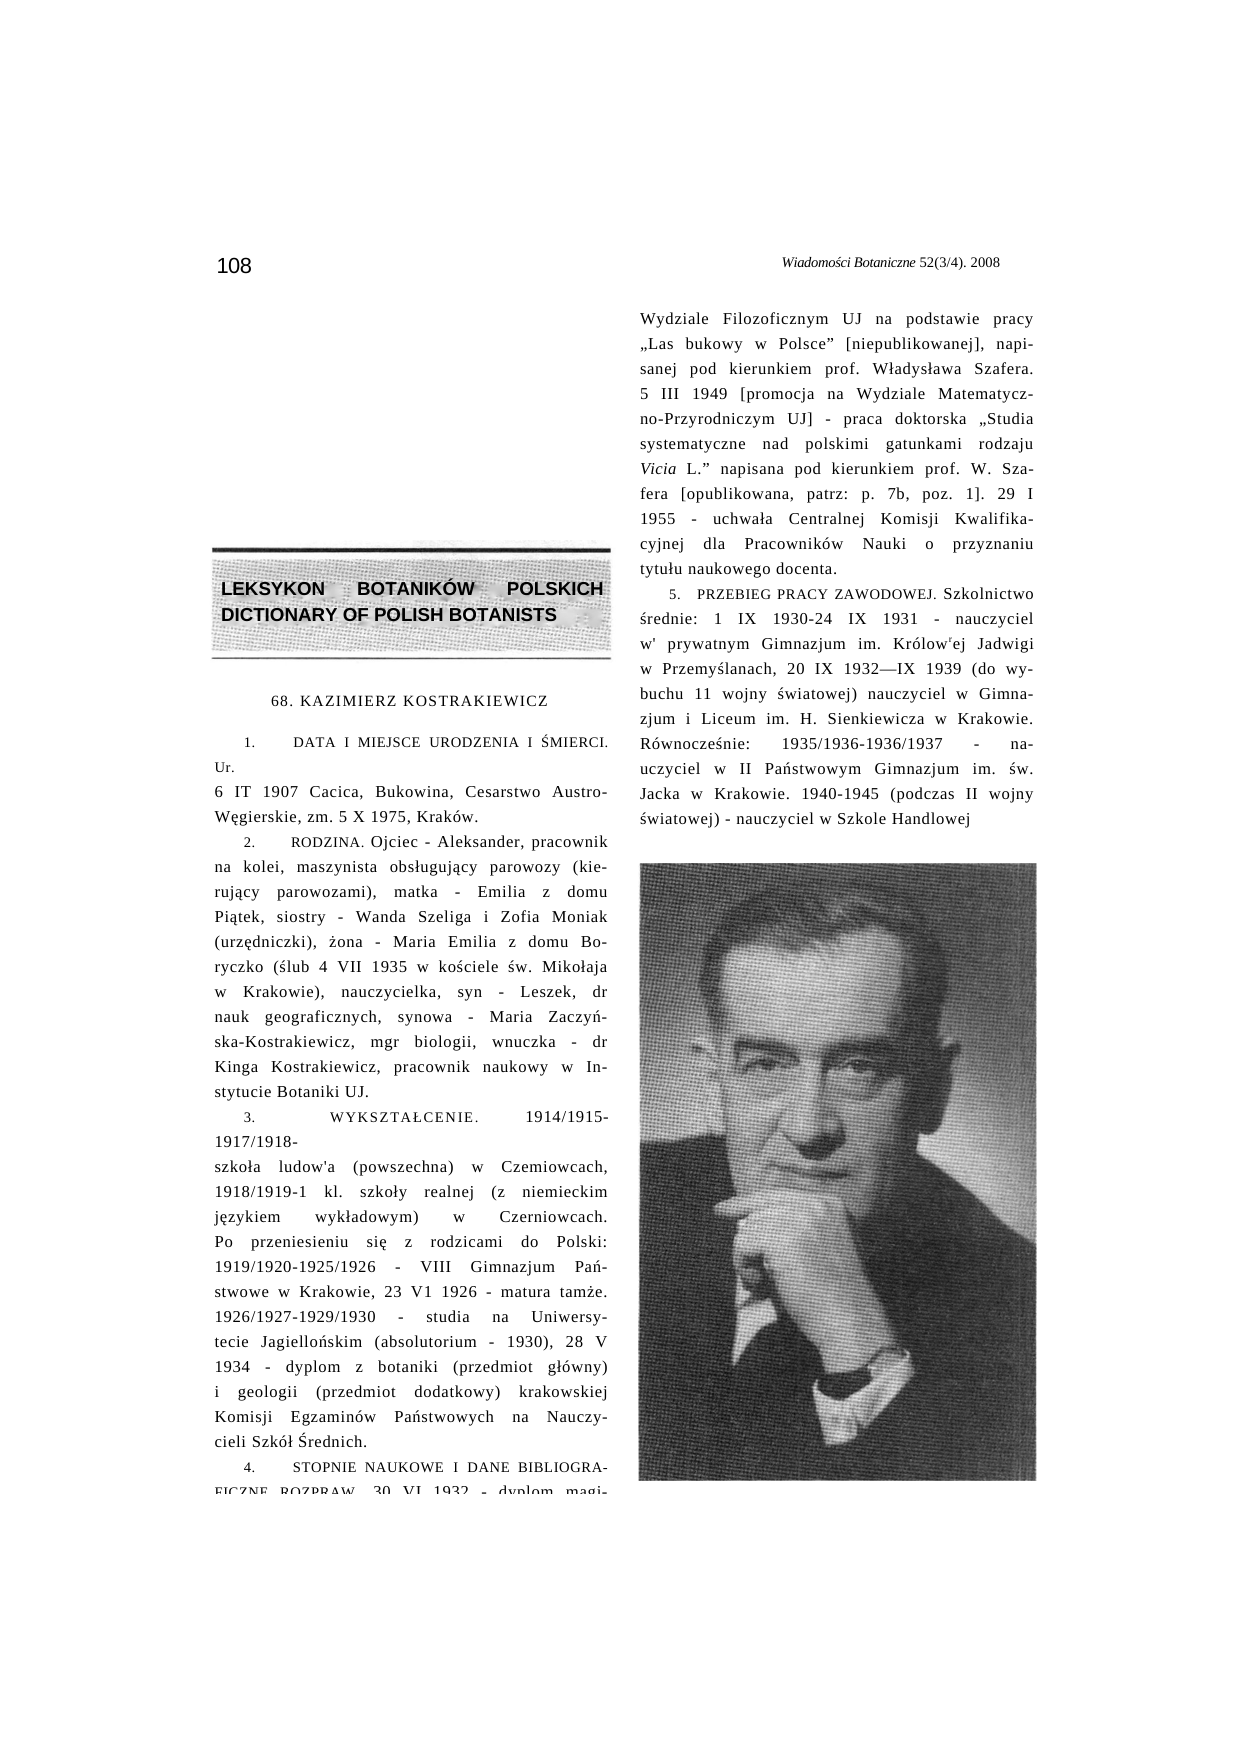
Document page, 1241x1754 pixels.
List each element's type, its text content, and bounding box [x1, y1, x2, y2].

text Wydziale Filozoficznym UJ na podstawie pracy „Las bukowy w Polsce” [niepublikowanej], napi- sanej pod kierunkiem prof. Władysława Szafera. 5 III 1949 [promocja na Wydziale Matematycz- no-Przyrodniczym UJ] - praca doktorska „Studia systematyczne nad polskimi gatunkami rodzaju Vicia L.” napisana pod kierunkiem prof. W. Sza- fera [opublikowana, patrz: p. 7b, poz. 1]. 29 I 1955 - uchwała Centralnej Komisji Kwalifika- cyjnej dla Pracowników Nauki o przyznaniu tytułu naukowego docenta. [640, 304, 1034, 579]
picture [638, 863, 1037, 1481]
list WYKSZTAŁCENIE. 1914/1915-1917/1918- szkoła ludow'a (powszechna) w Czemiowcach, 1918/1919-1 kl. szkoły realnej (z niemieckim językiem wykładowym) w Czerniowcach. Po przeniesieniu się z rodzicami do Polski: 1919/1920-1925/1926 - VIII Gimnazjum Pań- stwowe w Krakowie, 23 V1 1926 - matura tamże. 1926/1927-1929/1930 - studia na Uniwersy- tecie Jagiellońskim (absolutorium - 1930), 28 V 1934 - dyplom z botaniki (przedmiot główny) i geologii (przedmiot dodatkowy) krakowskiej Komisji Egzaminów Państwowych na Nauczy- cieli Szkół Średnich. [214, 1103, 608, 1453]
list STOPNIE NAUKOWE I DANE BIBLIOGRA- FICZNE ROZPRAW. 30 VI 1932 - dyplom magi- stra filozofii w zakresie botaniki uzyskany na [214, 1453, 608, 1493]
list DATA I MIEJSCE URODZENIA I ŚMIERCI. Ur. 6 IT 1907 Cacica, Bukowina, Cesarstwo Austro- Węgierskie, zm. 5 X 1975, Kraków. [214, 728, 608, 828]
list RODZINA. Ojciec - Aleksander, pracownik na kolei, maszynista obsługujący parowozy (kie- rujący parowozami), matka - Emilia z domu Piątek, siostry - Wanda Szeliga i Zofia Moniak (urzędniczki), żona - Maria Emilia z domu Bo- ryczko (ślub 4 VII 1935 w kościele św. Mikołaja w Krakowie), nauczycielka, syn - Leszek, dr nauk geograficznych, synowa - Maria Zaczyń- ska-Kostrakiewicz, mgr biologii, wnuczka - dr Kinga Kostrakiewicz, pracownik naukowy w In- stytucie Botaniki UJ. [214, 828, 608, 1103]
text Wiadomości Botaniczne 52(3/4). 2008 [781, 256, 1000, 271]
text LEKSYKON BOTANIKÓW POLSKICH DICTIONARY OF POLISH BOTANISTS [221, 575, 603, 626]
list PRZEBIEG PRACY ZAWODOWEJ. Szkolnictwo średnie: 1 IX 1930-24 IX 1931 - nauczyciel w' prywatnym Gimnazjum im. Królowrej Jadwigi w Przemyślanach, 20 IX 1932—IX 1939 (do wy- buchu 11 wojny światowej) nauczyciel w Gimna- zjum i Liceum im. H. Sienkiewicza w Krakowie. Równocześnie: 1935/1936-1936/1937 - na- uczyciel w II Państwowym Gimnazjum im. św. Jacka w Krakowie. 1940-1945 (podczas II wojny światowej) - nauczyciel w Szkole Handlowej [640, 579, 1034, 829]
text 68. KAZIMIERZ KOSTRAKIEWICZ [210, 694, 608, 710]
picture [206, 540, 624, 666]
text 108 [216, 256, 252, 278]
